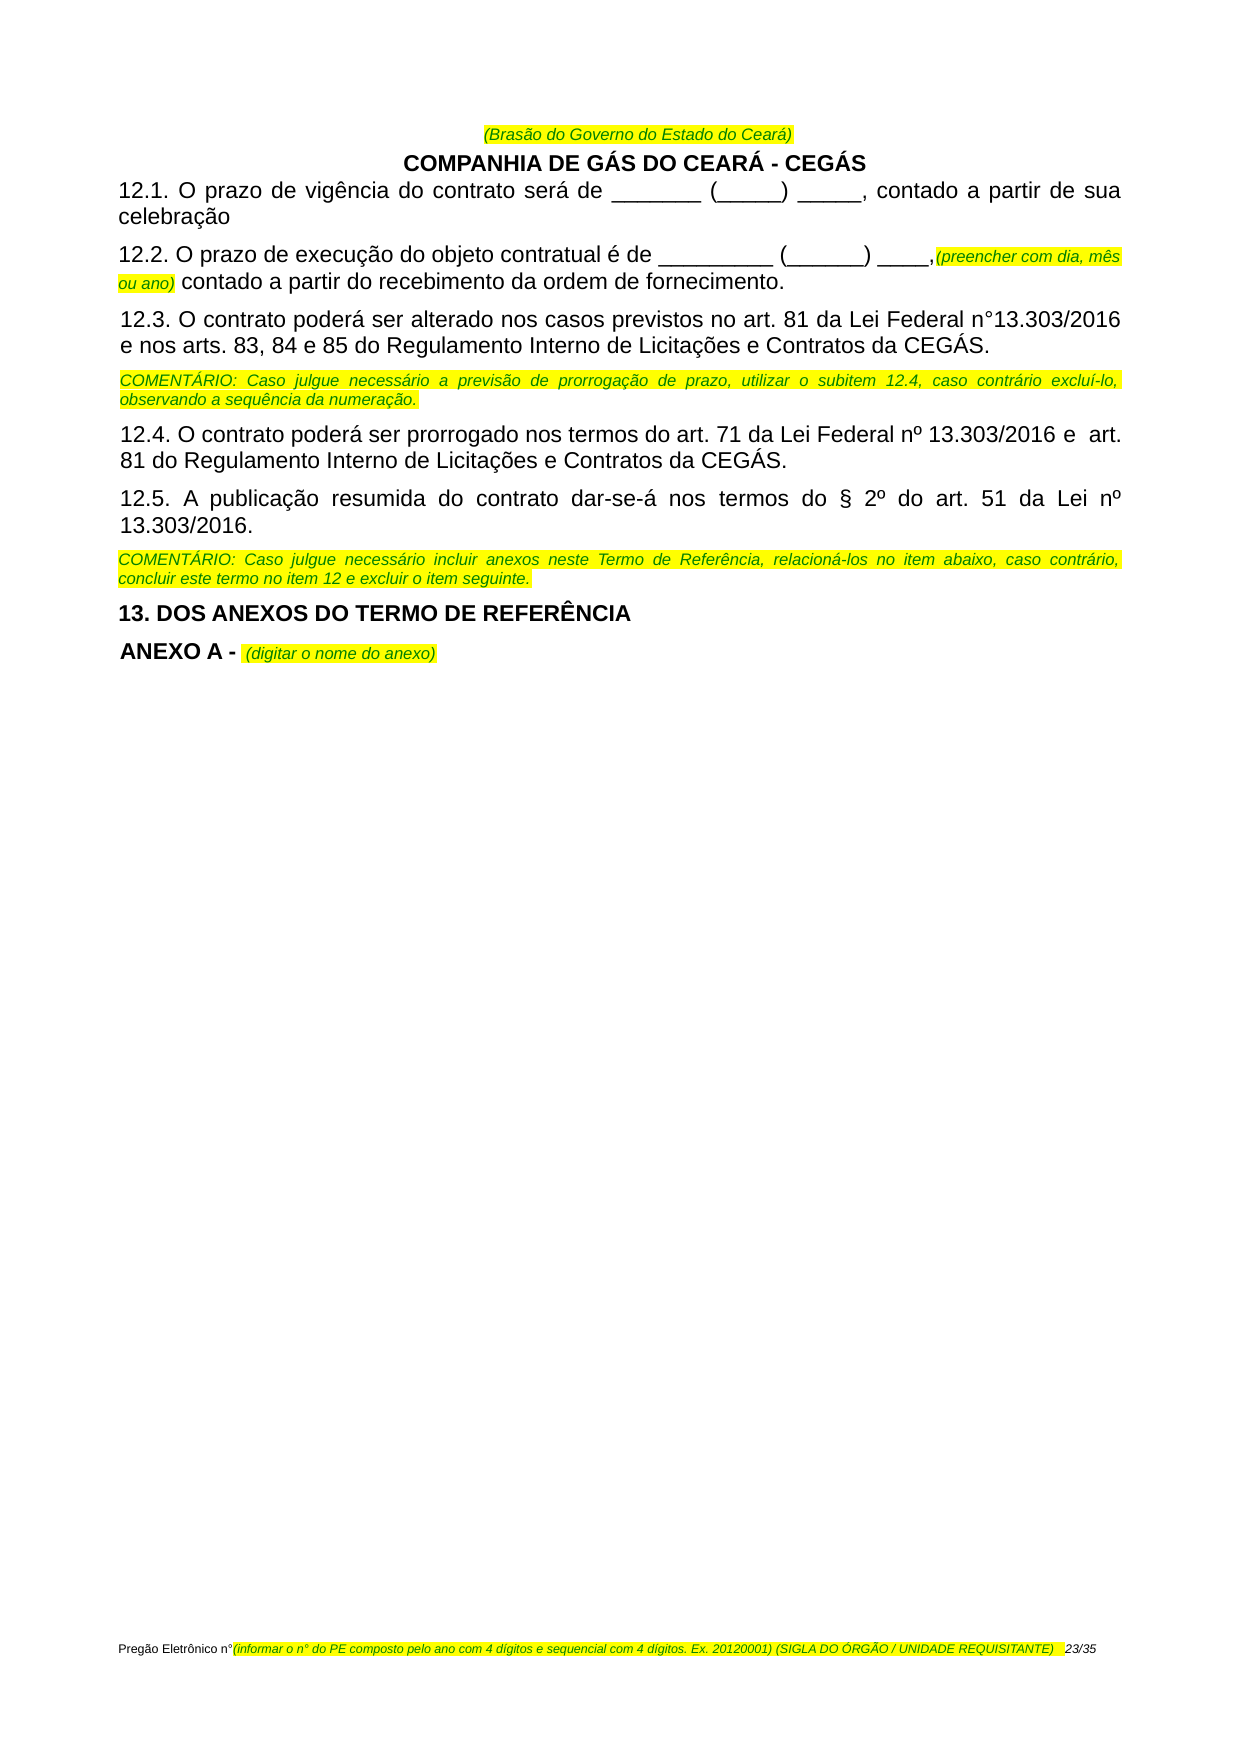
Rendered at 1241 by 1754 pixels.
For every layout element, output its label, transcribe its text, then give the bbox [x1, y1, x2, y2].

text 12.1. O prazo de vigência do contrato será de _______ (_____) _____, contado a partir de sua celebração [118, 177, 1122, 229]
text 12.3. O contrato poderá ser alterado nos casos previstos no art. 81 da Lei Federal n°13.303/2016 e nos arts. 83, 84 e 85 do Regulamento Interno de Licitações e Contratos da CEGÁS. [120, 306, 1122, 358]
text 12.5. A publicação resumida do contrato dar-se-á nos termos do § 2º do art. 51 da Lei nº 13.303/2016. [119, 485, 1122, 538]
text COMENTÁRIO: Caso julgue necessário a previsão de prorrogação de prazo, utilizar o subitem 12.4, caso contrário excluí-lo, observando a sequência da numeração. [119, 370, 1122, 409]
text 12.4. O contrato poderá ser prorrogado nos termos do art. 71 da Lei Federal nº 13.303/2016 e art. 81 do Regulamento Interno de Licitações e Contratos da CEGÁS. [120, 421, 1122, 473]
text COMENTÁRIO: Caso julgue necessário incluir anexos neste Termo de Referência, relacioná-los no item abaixo, caso contrário, concluir este termo no item 12 e excluir o item seguinte. [118, 550, 1122, 588]
text 12.2. O prazo de execução do objeto contratual é de _________ (______) ____,(preencher com dia, mês ou ano) contado a partir do recebimento da ordem de fornecimento. [118, 241, 1122, 294]
text 13. DOS ANEXOS DO TERMO DE REFERÊNCIA [118, 600, 1122, 626]
text ANEXO A - (digitar o nome do anexo) [119, 638, 1122, 664]
